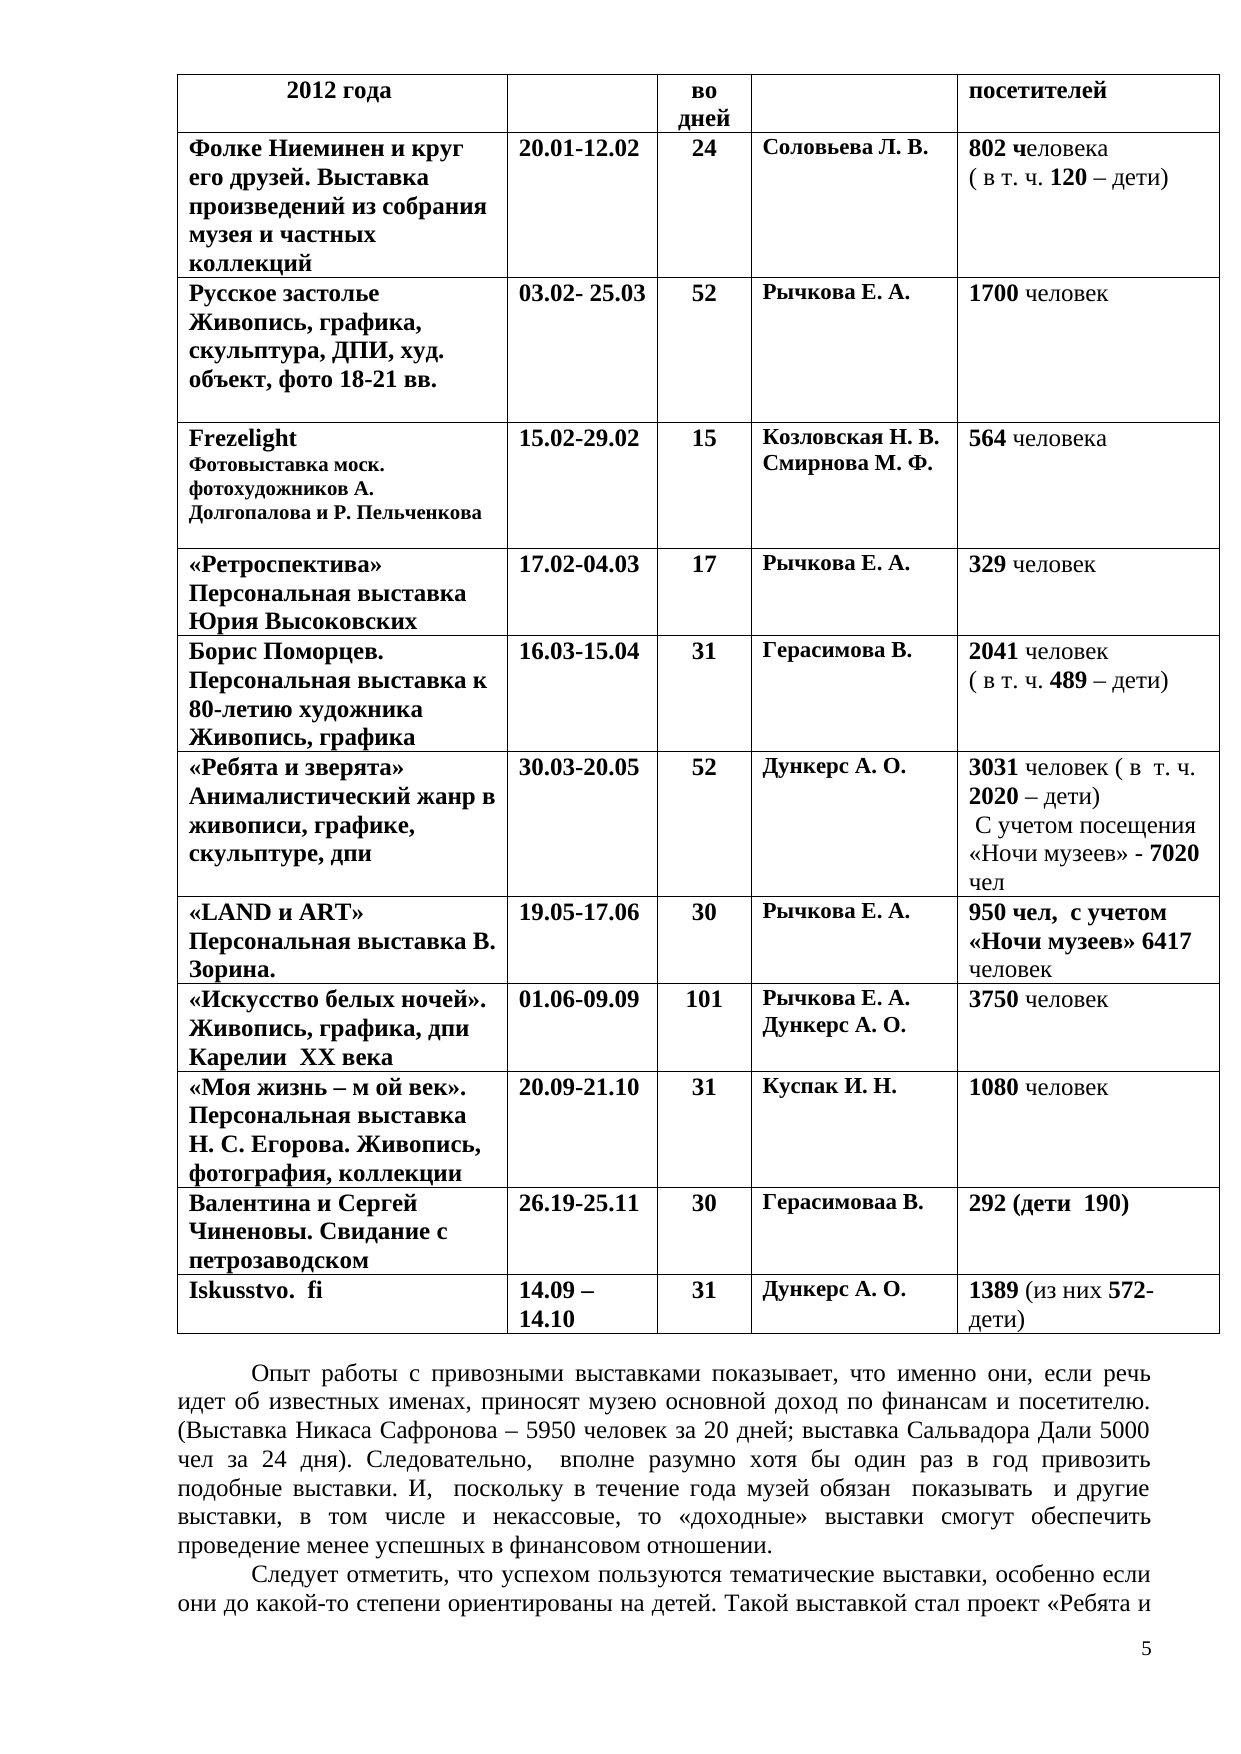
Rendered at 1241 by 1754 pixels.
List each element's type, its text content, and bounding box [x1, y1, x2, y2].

table_cell 564 человека [958, 423, 1219, 548]
table_cell Куспак И. Н. [752, 1072, 957, 1187]
table_cell 15.02-29.02 [508, 423, 657, 548]
table_cell 01.06-09.09 [508, 984, 657, 1071]
table_cell Рычкова Е. А. [752, 897, 957, 983]
table_cell Фолке Ниеминен и круг его друзей. Выставка произведений из собрания музея и частных коллекций [178, 133, 507, 277]
table_cell Рычкова Е. А. [752, 278, 957, 422]
table_cell Валентина и Сергей Чиненовы. Свидание с петрозаводском [178, 1188, 507, 1274]
table_cell Iskusstvo. fi [178, 1275, 507, 1332]
table_cell 2041 человек ( в т. ч. 489 – дети) [958, 636, 1219, 751]
table_cell «Искусство белых ночей». Живопись, графика, дпи Карелии ХХ века [178, 984, 507, 1071]
table_cell «Ретроспектива» Персональная выставка Юрия Высоковских [178, 549, 507, 635]
table_cell 20.01-12.02 [508, 133, 657, 277]
table_cell Козловская Н. В. Смирнова М. Ф. [752, 423, 957, 548]
table_cell Рычкова Е. А. [752, 549, 957, 635]
table_cell Борис Поморцев. Персональная выставка к 80-летию художника Живопись, графика [178, 636, 507, 751]
table_cell Соловьева Л. В. [752, 133, 957, 277]
table_header 2012 года [178, 75, 507, 132]
table_cell 19.05-17.06 [508, 897, 657, 983]
table_cell 329 человек [958, 549, 1219, 635]
table_cell 52 [658, 752, 751, 896]
table_cell 24 [658, 133, 751, 277]
table_cell Герасимова В. [752, 636, 957, 751]
table_cell 1700 человек [958, 278, 1219, 422]
table_cell 14.09 – 14.10 [508, 1275, 657, 1332]
table_cell 26.19-25.11 [508, 1188, 657, 1274]
text Следует отметить, что успехом пользуются тематические выставки, особенно если они до какой-то степени ориентированы на детей. Такой выставкой стал проект «Ребята и [177, 1559, 1152, 1616]
table_cell 101 [658, 984, 751, 1071]
table_cell 17 [658, 549, 751, 635]
table_cell 1080 человек [958, 1072, 1219, 1187]
table_cell «Ребята и зверята» Анималистический жанр в живописи, графике, скульптуре, дпи [178, 752, 507, 896]
table_cell Рычкова Е. А. Дункерс А. О. [752, 984, 957, 1071]
table_cell Дункерс А. О. [752, 752, 957, 896]
table_cell 15 [658, 423, 751, 548]
table_cell Русское застолье Живопись, графика, скульптура, ДПИ, худ. объект, фото 18-21 вв. [178, 278, 507, 422]
table_cell «Моя жизнь – м ой век». Персональная выставка Н. С. Егорова. Живопись, фотография, коллекции [178, 1072, 507, 1187]
text Опыт работы с привозными выставками показывает, что именно они, если речь идет об известных именах, приносят музею основной доход по финансам и посетителю. (Выставка Никаса Сафронова – 5950 человек за 20 дней; выставка Сальвадора Дали 5000 чел за 24 дня). Следовательно, вполне разумно хотя бы один раз в год привозить подобные выставки. И, поскольку в течение года музей обязан показывать и другие выставки, в том числе и некассовые, то «доходные» выставки смогут обеспечить проведение менее успешных в финансовом отношении. [177, 1358, 1152, 1559]
table_cell Frezelight Фотовыставка моск. фотохудожников А. Долгопалова и Р. Пельченкова [178, 423, 507, 548]
table_cell 950 чел, с учетом «Ночи музеев» 6417 человек [958, 897, 1219, 983]
table_cell 31 [658, 1072, 751, 1187]
table_cell Дункерс А. О. [752, 1275, 957, 1332]
table_cell 292 (дети 190) [958, 1188, 1219, 1274]
table_cell 17.02-04.03 [508, 549, 657, 635]
table_cell 30 [658, 1188, 751, 1274]
table_cell 03.02- 25.03 [508, 278, 657, 422]
table_cell 3750 человек [958, 984, 1219, 1071]
table_cell 16.03-15.04 [508, 636, 657, 751]
table_cell 30.03-20.05 [508, 752, 657, 896]
table_cell 802 человека ( в т. ч. 120 – дети) [958, 133, 1219, 277]
table_cell 20.09-21.10 [508, 1072, 657, 1187]
table_cell 52 [658, 278, 751, 422]
table_cell 1389 (из них 572- дети) [958, 1275, 1219, 1332]
table_header посетителей [958, 75, 1219, 132]
table_header во дней [658, 75, 751, 132]
table_cell «LAND и ART» Персональная выставка В. Зорина. [178, 897, 507, 983]
table_cell 30 [658, 897, 751, 983]
table_cell Герасимоваа В. [752, 1188, 957, 1274]
table_cell 3031 человек ( в т. ч. 2020 – дети) С учетом посещения «Ночи музеев» - 7020 чел [958, 752, 1219, 896]
table_cell 31 [658, 1275, 751, 1332]
table_header [508, 75, 657, 132]
table_header [752, 75, 957, 132]
table_cell 31 [658, 636, 751, 751]
